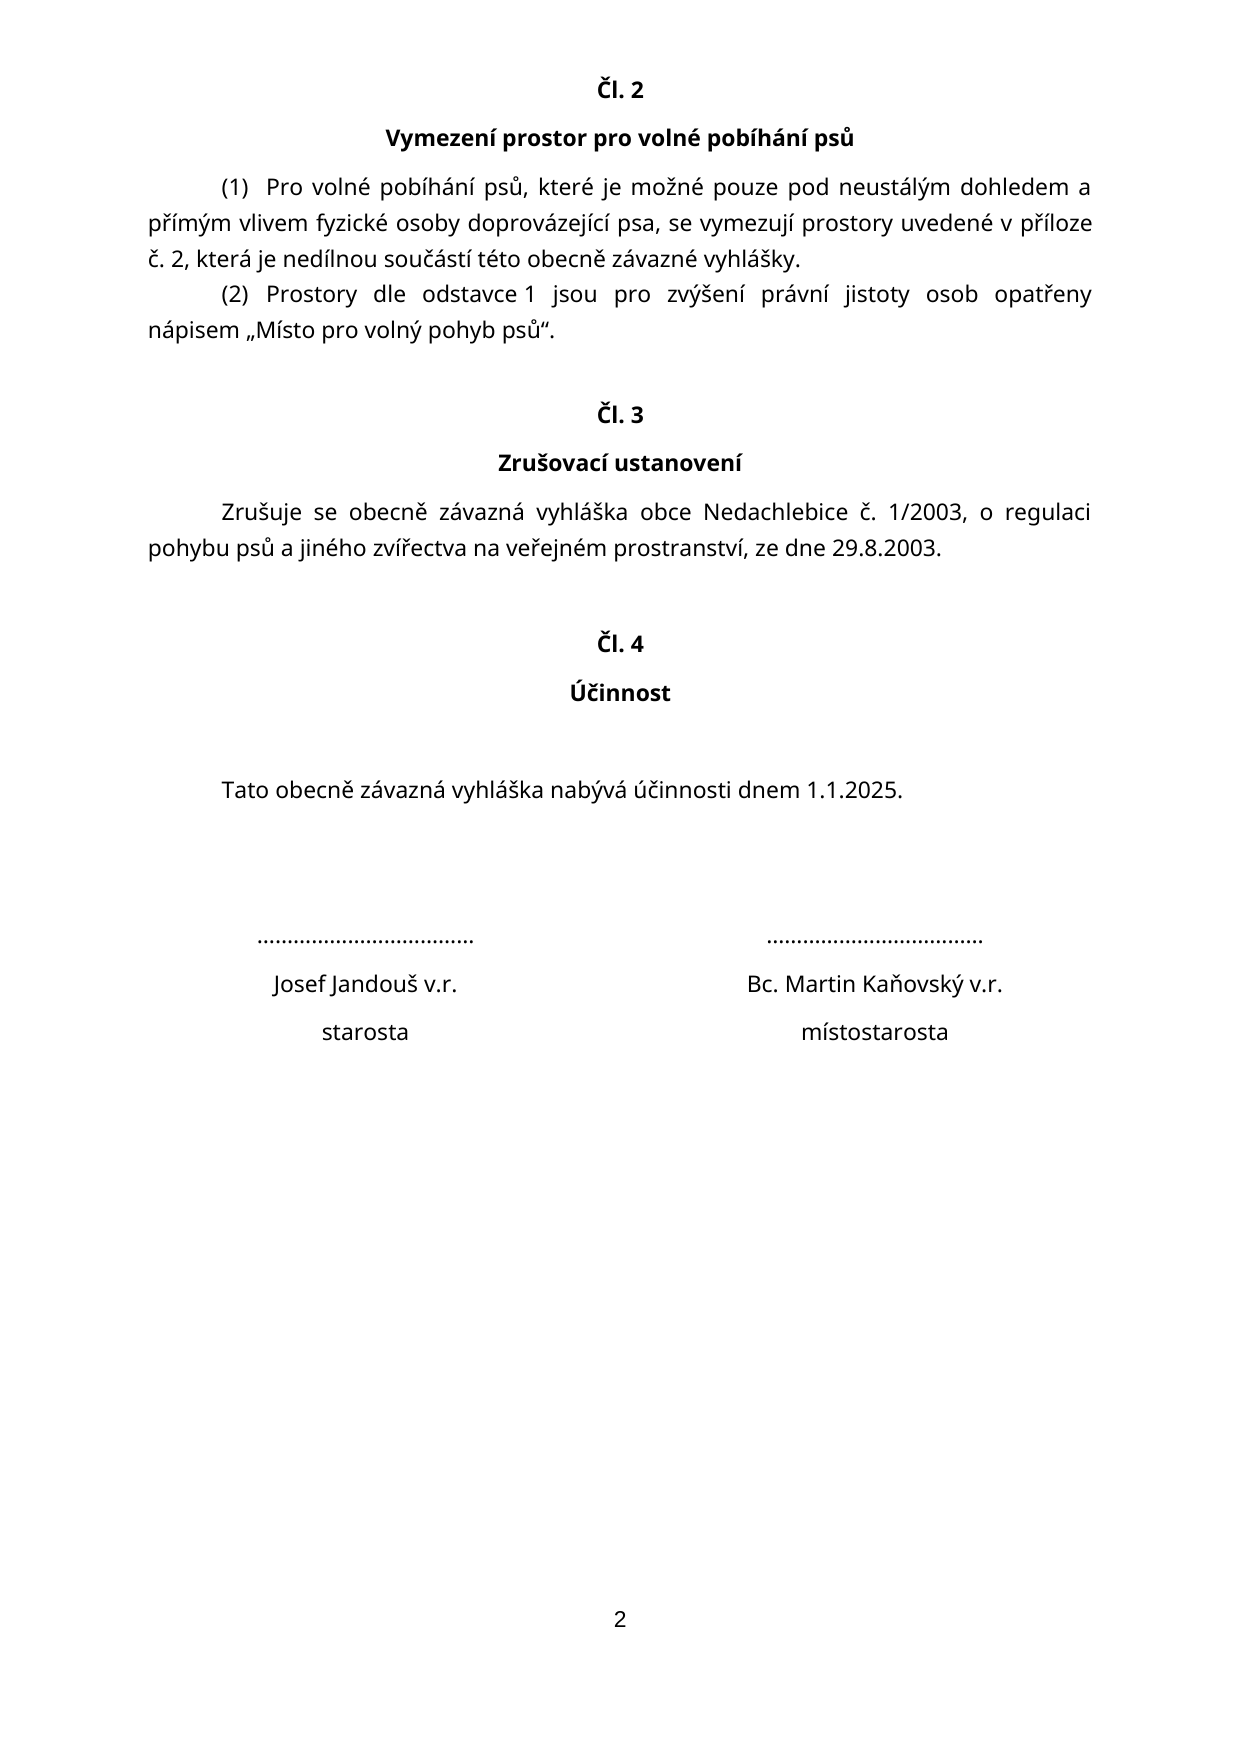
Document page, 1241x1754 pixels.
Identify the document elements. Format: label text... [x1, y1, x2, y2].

text Vymezení prostor pro volné pobíhání psů [148, 122, 1093, 153]
text ……………………………… [148, 919, 583, 950]
text ……………………………… [657, 919, 1093, 950]
list Prostory dle odstavce 1 jsou pro zvýšení právní jistoty osob opatřeny nápisem „Místo pro volný pohyb psů“. [148, 278, 1093, 346]
text Čl. 4 [148, 628, 1093, 660]
text Tato obecně závazná vyhláška nabývá účinnosti dnem 1.1.2025. [148, 774, 1093, 805]
text místostarosta [657, 1016, 1093, 1047]
text Zrušuje se obecně závazná vyhláška obce Nedachlebice č. 1/2003, o regulaci pohybu psů a jiného zvířectva na veřejném prostranství, ze dne 29.8.2003. [148, 496, 1093, 563]
text Čl. 3 [148, 399, 1093, 430]
text Josef Jandouš v.r. [148, 967, 583, 999]
text Čl. 2 [148, 74, 1093, 105]
text starosta [148, 1016, 583, 1047]
text Účinnost [148, 677, 1093, 708]
text Bc. Martin Kaňovský v.r. [657, 967, 1093, 999]
text Zrušovací ustanovení [148, 447, 1093, 478]
list Pro volné pobíhání psů, které je možné pouze pod neustálým dohledem a přímým vlivem fyzické osoby doprovázející psa, se vymezují prostory uvedené v příloze č. 2, která je nedílnou součástí této obecně závazné vyhlášky. [148, 171, 1093, 274]
